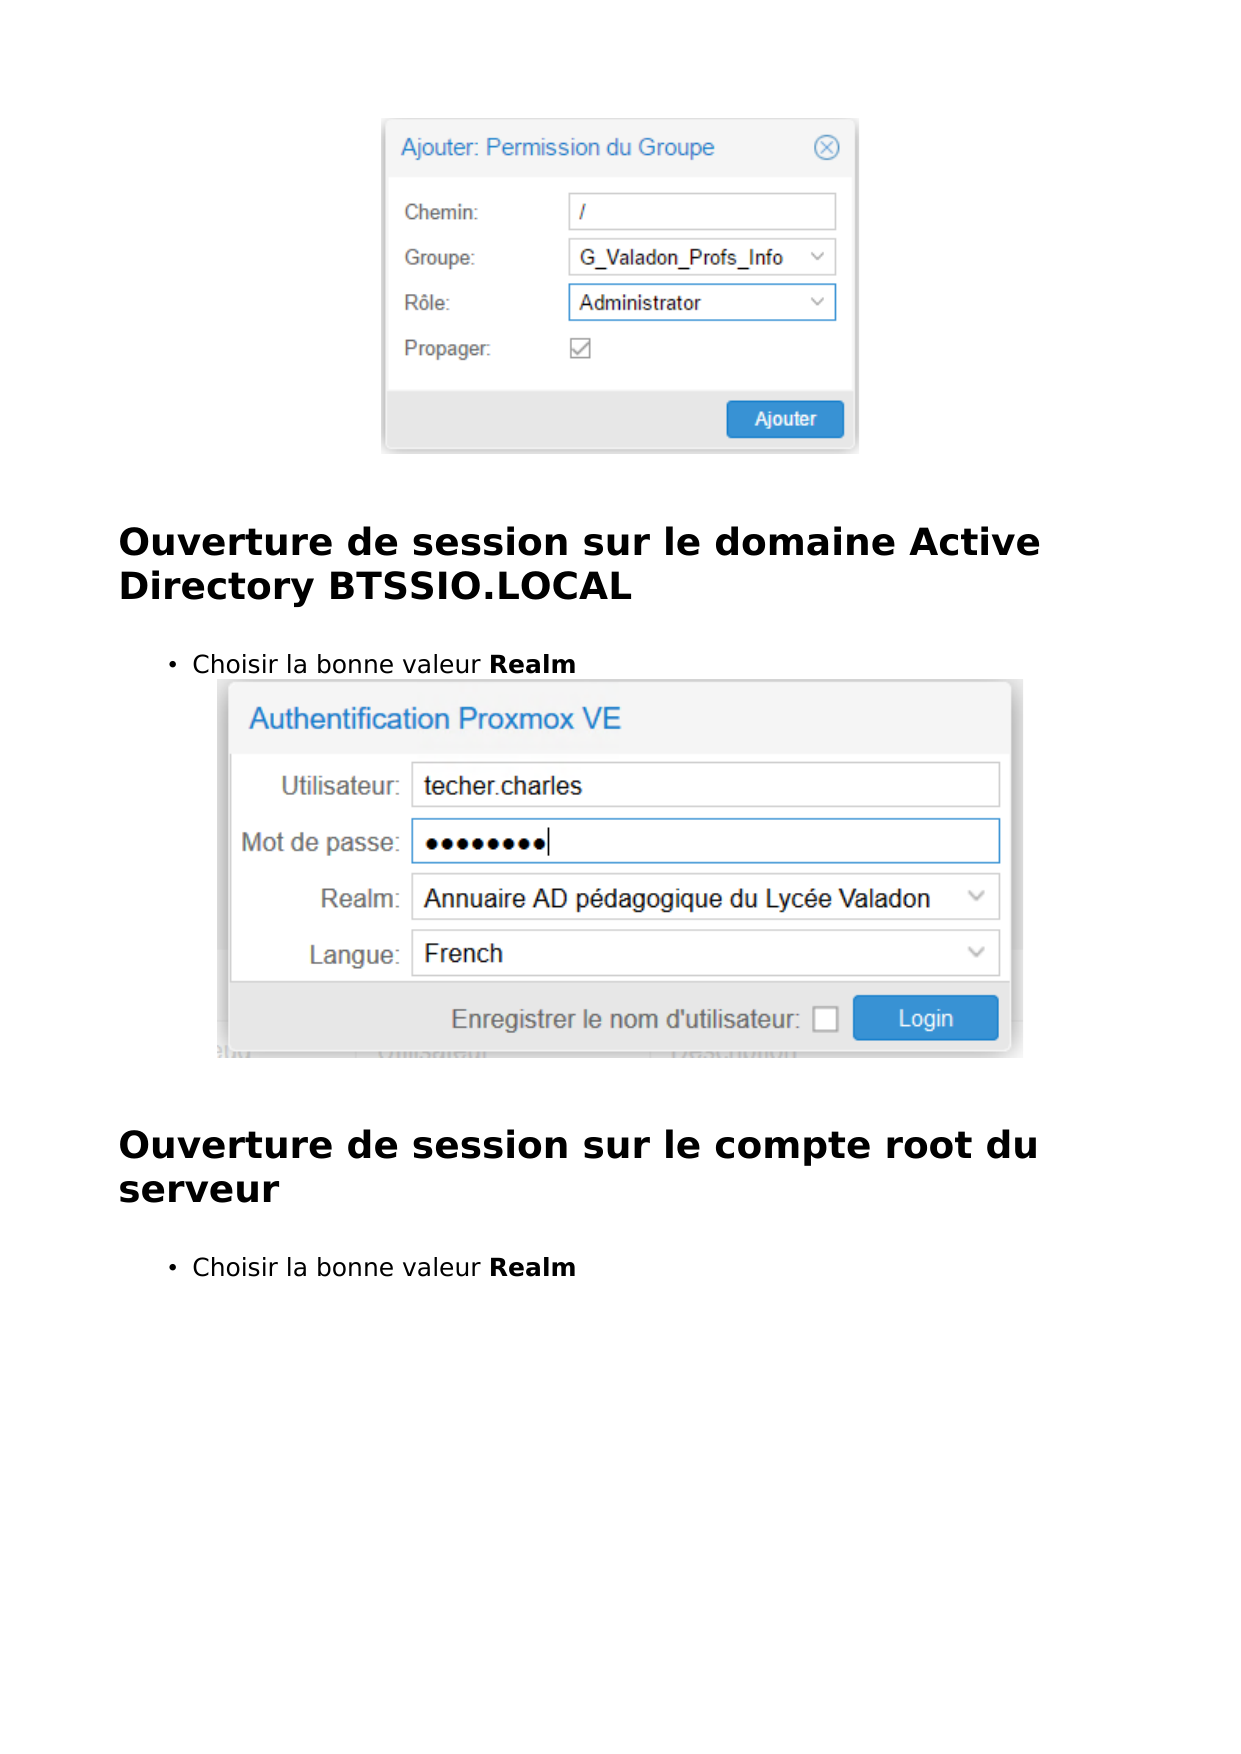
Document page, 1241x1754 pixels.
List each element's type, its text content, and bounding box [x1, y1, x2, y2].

subtitle Ouverture de session sur le compte root du serveur [118, 1124, 1122, 1211]
list Choisir la bonne valeur Realm [177, 650, 1122, 679]
picture [381, 118, 860, 454]
subtitle Ouverture de session sur le domaine Active Directory BTSSIO.LOCAL [118, 521, 1122, 608]
list Choisir la bonne valeur Realm [177, 1253, 1122, 1282]
picture [217, 679, 1024, 1058]
